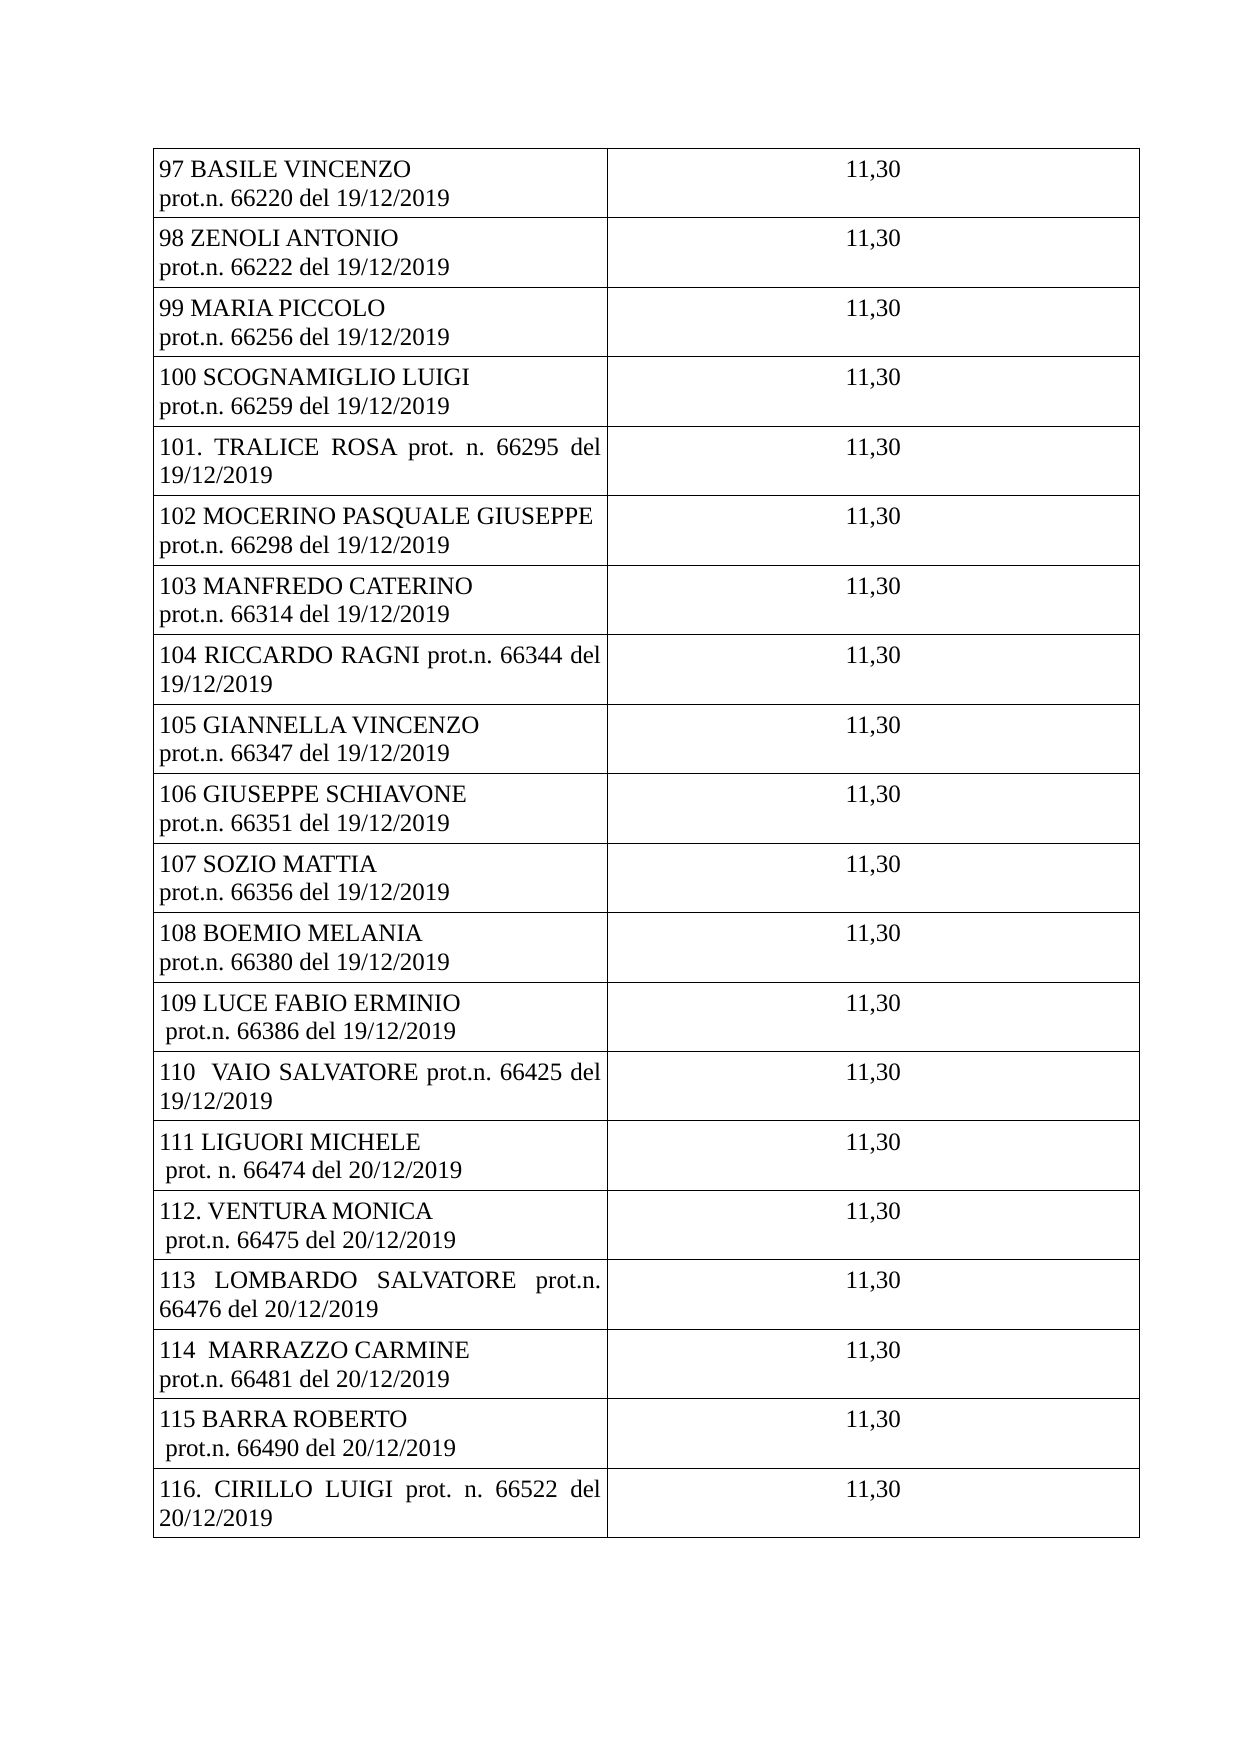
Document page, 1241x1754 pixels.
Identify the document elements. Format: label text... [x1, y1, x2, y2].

table_cell 104 RICCARDO RAGNI prot.n. 66344 del 19/12/2019 [154, 635, 607, 703]
table_cell 11,30 [608, 357, 1139, 426]
table_cell 11,30 [608, 566, 1139, 634]
table_cell 110 VAIO SALVATORE prot.n. 66425 del 19/12/2019 [154, 1052, 607, 1120]
table_cell 11,30 [608, 1052, 1139, 1120]
table_cell 11,30 [608, 913, 1139, 981]
table_cell 114 MARRAZZO CARMINE prot.n. 66481 del 20/12/2019 [154, 1330, 607, 1398]
table_cell 11,30 [608, 635, 1139, 703]
table_cell 11,30 [608, 705, 1139, 773]
table_cell 11,30 [608, 1121, 1139, 1190]
table_cell 112. VENTURA MONICA prot.n. 66475 del 20/12/2019 [154, 1191, 607, 1259]
table_cell 11,30 [608, 218, 1139, 287]
table_cell 116. CIRILLO LUIGI prot. n. 66522 del 20/12/2019 [154, 1469, 607, 1537]
table_cell 11,30 [608, 774, 1139, 842]
table_cell 11,30 [608, 288, 1139, 356]
table_cell 108 BOEMIO MELANIA prot.n. 66380 del 19/12/2019 [154, 913, 607, 981]
table_cell 102 MOCERINO PASQUALE GIUSEPPE prot.n. 66298 del 19/12/2019 [154, 496, 607, 564]
table_cell 111 LIGUORI MICHELE prot. n. 66474 del 20/12/2019 [154, 1121, 607, 1190]
table_cell 11,30 [608, 496, 1139, 564]
table_cell 11,30 [608, 983, 1139, 1051]
table_cell 11,30 [608, 1330, 1139, 1398]
table_cell 109 LUCE FABIO ERMINIO prot.n. 66386 del 19/12/2019 [154, 983, 607, 1051]
table_cell 11,30 [608, 427, 1139, 495]
table_cell 11,30 [608, 1399, 1139, 1468]
table_cell 106 GIUSEPPE SCHIAVONE prot.n. 66351 del 19/12/2019 [154, 774, 607, 842]
table_cell 105 GIANNELLA VINCENZO prot.n. 66347 del 19/12/2019 [154, 705, 607, 773]
table_cell 113 LOMBARDO SALVATORE prot.n. 66476 del 20/12/2019 [154, 1260, 607, 1329]
table_cell 103 MANFREDO CATERINO prot.n. 66314 del 19/12/2019 [154, 566, 607, 634]
table_cell 11,30 [608, 1191, 1139, 1259]
table_cell 98 ZENOLI ANTONIO prot.n. 66222 del 19/12/2019 [154, 218, 607, 287]
table_cell 11,30 [608, 1469, 1139, 1537]
table_cell 97 BASILE VINCENZO prot.n. 66220 del 19/12/2019 [154, 149, 607, 217]
table_cell 11,30 [608, 844, 1139, 912]
table_cell 100 SCOGNAMIGLIO LUIGI prot.n. 66259 del 19/12/2019 [154, 357, 607, 426]
table_cell 99 MARIA PICCOLO prot.n. 66256 del 19/12/2019 [154, 288, 607, 356]
table_cell 101. TRALICE ROSA prot. n. 66295 del 19/12/2019 [154, 427, 607, 495]
table_cell 11,30 [608, 1260, 1139, 1329]
table_cell 115 BARRA ROBERTO prot.n. 66490 del 20/12/2019 [154, 1399, 607, 1468]
table_cell 107 SOZIO MATTIA prot.n. 66356 del 19/12/2019 [154, 844, 607, 912]
table_cell 11,30 [608, 149, 1139, 217]
